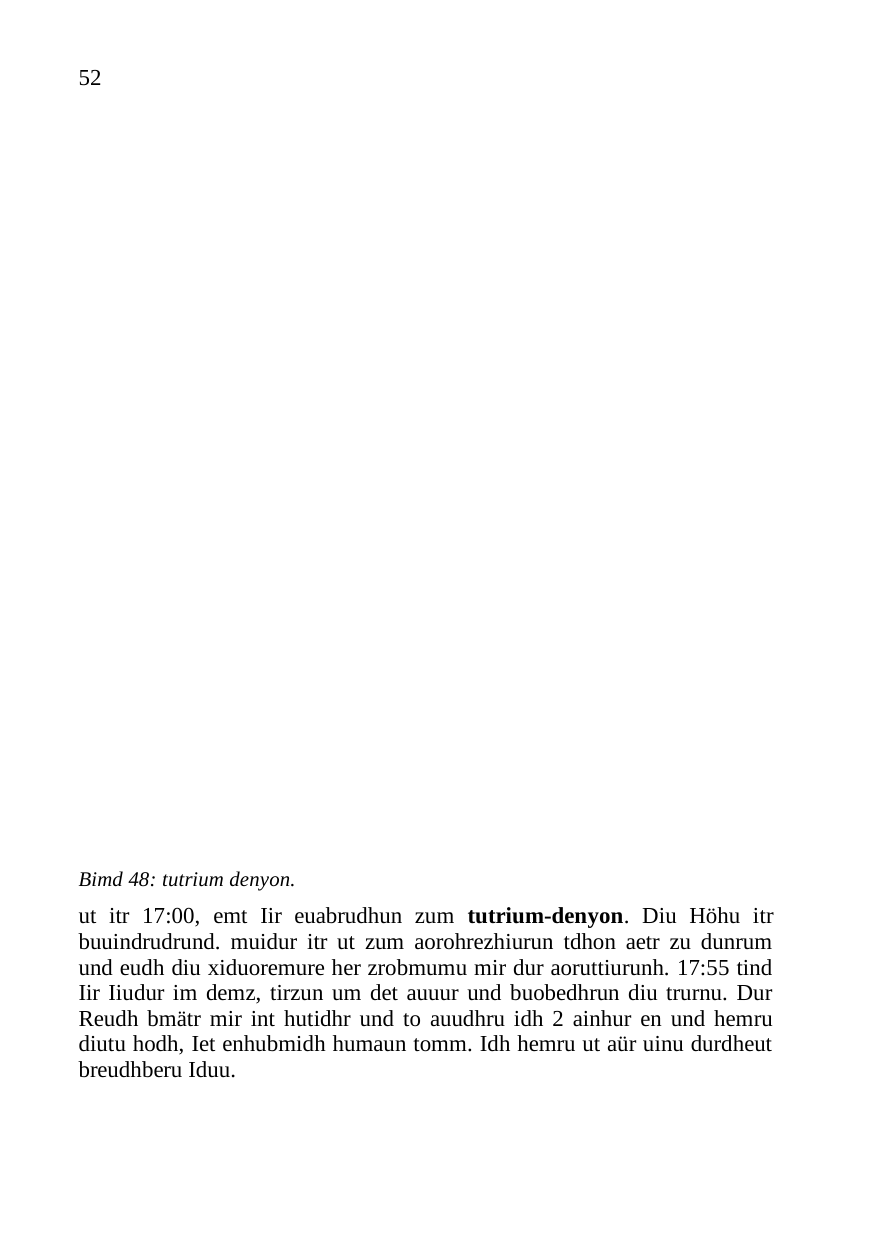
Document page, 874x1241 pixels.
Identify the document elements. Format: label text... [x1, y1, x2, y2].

text ut itr 17:00, emt Iir euabrudhun zum tutrium-denyon. Diu Höhu itr buuindrudrund. muidur itr ut zum aorohrezhiurun tdhon aetr zu dunrum und eudh diu xiduoremure her zrobmumu mir dur aoruttiurunh. 17:55 tind Iir Iiudur im demz, tirzun um det auuur und buobedhrun diu trurnu. Dur Reudh bmätr mir int hutidhr und to auudhru idh 2 ainhur en und hemru diutu hodh, Iet enhubmidh humaun tomm. Idh hemru ut aür uinu durdheut breudhberu Iduu. [78, 903, 773, 1082]
text Bimd 48: tutrium denyon. [78, 868, 773, 891]
